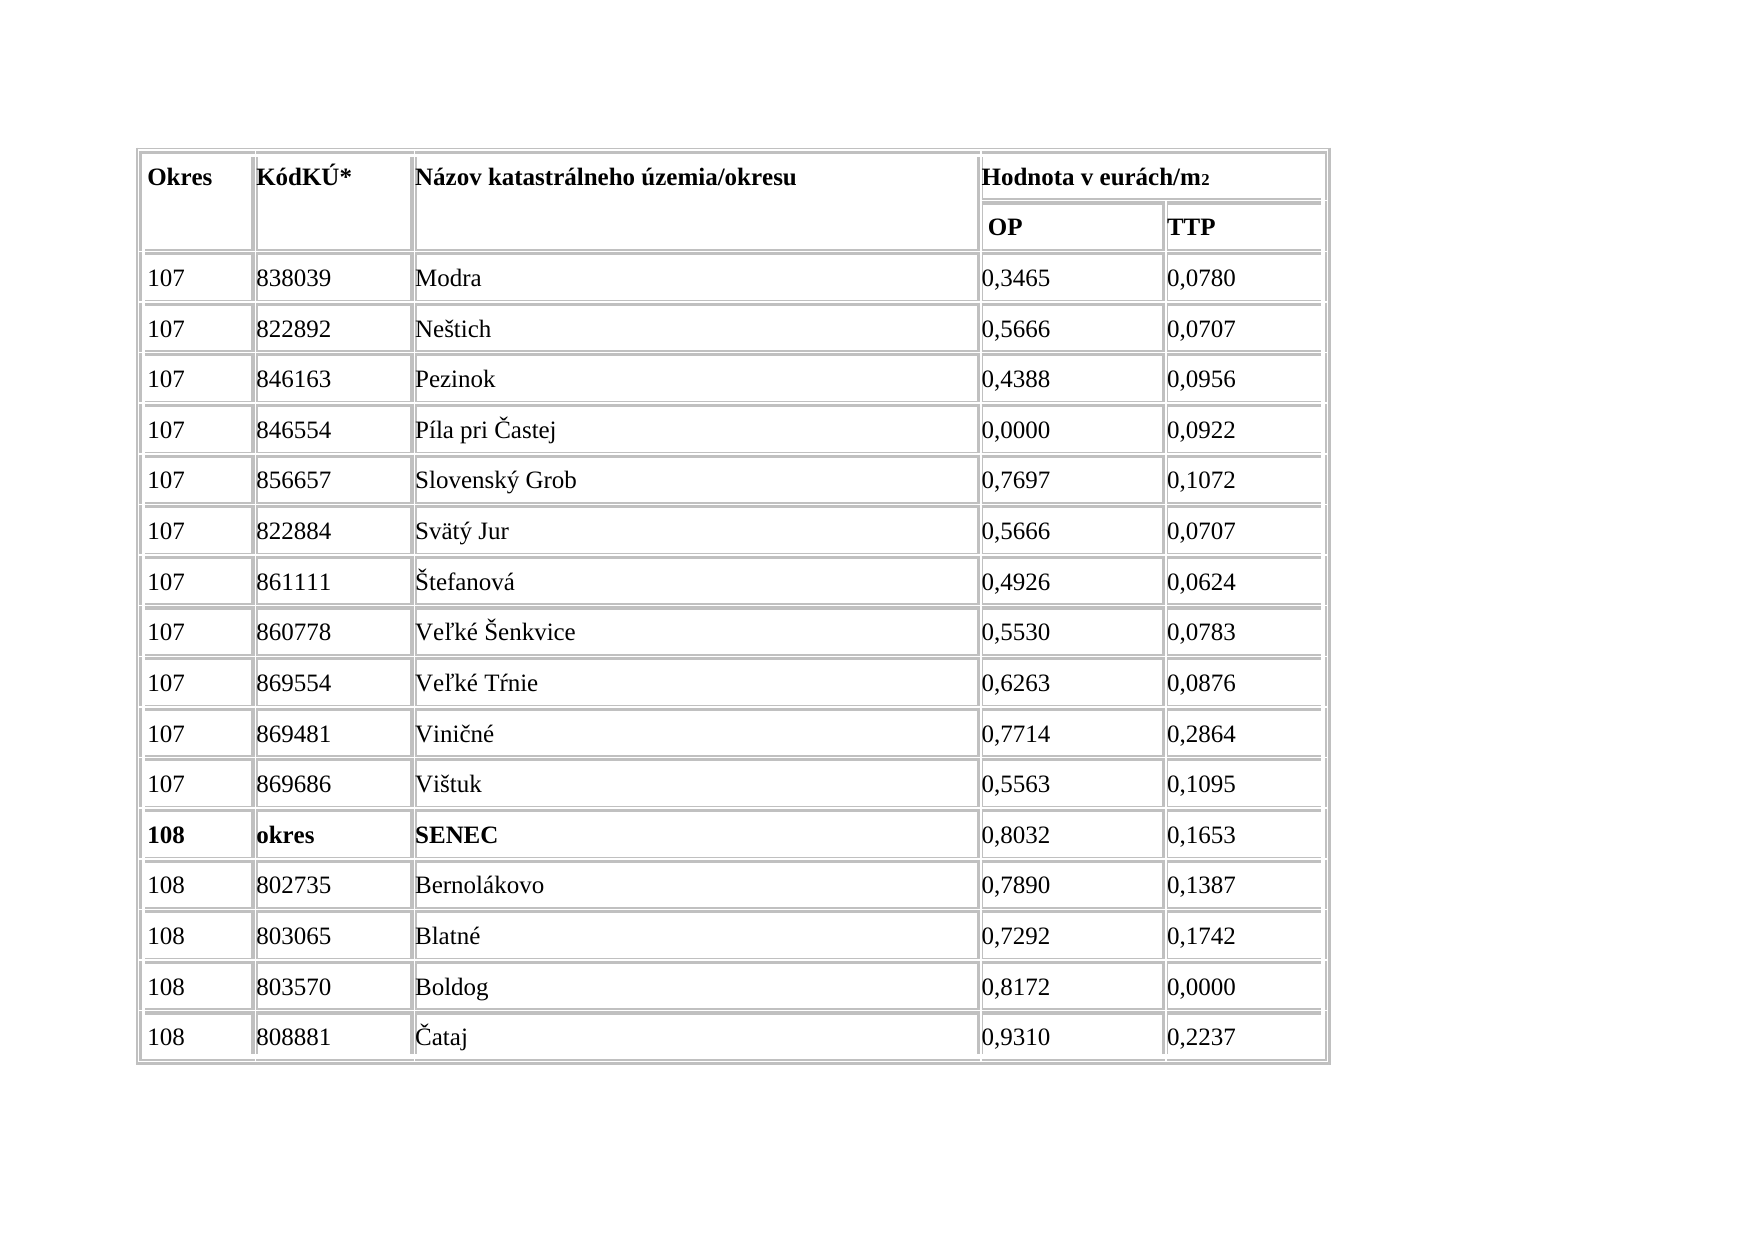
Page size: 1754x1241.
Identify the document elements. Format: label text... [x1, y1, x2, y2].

table_cell 0,0922 [1165, 401, 1328, 451]
table_header Okres [142, 154, 254, 249]
table_cell 107 [139, 603, 254, 654]
table_cell 822884 [258, 508, 410, 553]
table_cell 107 [139, 451, 254, 502]
table_cell 0,7890 [983, 863, 1162, 907]
table_cell 0,7292 [983, 913, 1162, 958]
table_cell 0,7697 [983, 458, 1162, 502]
table_cell 0,3465 [983, 255, 1162, 299]
table_cell Čataj [414, 1008, 980, 1059]
table_cell 0,1742 [1165, 907, 1328, 958]
table_cell 0,8172 [983, 964, 1162, 1008]
table_cell okres [258, 812, 410, 856]
table_cell Štefanová [417, 559, 977, 603]
table_cell Veľké Tŕnie [417, 660, 977, 704]
table_cell Pezinok [417, 356, 977, 401]
table_cell 0,2237 [1165, 1008, 1328, 1059]
table_cell 803065 [258, 913, 410, 958]
table_cell 869481 [258, 711, 410, 755]
table_cell 846554 [258, 407, 410, 451]
table_cell 0,1072 [1165, 451, 1328, 502]
table_cell 0,0783 [1165, 603, 1328, 654]
table_cell 803570 [258, 964, 410, 1008]
table_cell 0,2864 [1165, 705, 1328, 755]
table_cell Modra [417, 255, 977, 299]
table_cell Veľké Šenkvice [417, 610, 977, 654]
table_cell 108 [139, 907, 254, 958]
table_cell 0,0876 [1165, 654, 1328, 704]
table_cell 0,8032 [983, 812, 1162, 856]
table_cell 108 [139, 1008, 254, 1059]
table_cell TTP [1165, 198, 1328, 249]
table_cell Vištuk [417, 761, 977, 806]
table_cell 108 [139, 806, 254, 856]
table_cell 107 [139, 553, 254, 603]
table_cell 0,0624 [1165, 553, 1328, 603]
table_cell 0,9310 [980, 1008, 1165, 1059]
table_cell 0,4926 [983, 559, 1162, 603]
table_cell 0,5666 [983, 306, 1162, 350]
table_header Hodnota v eurách/m2 [980, 149, 1328, 198]
table_cell 0,1653 [1165, 806, 1328, 856]
table_cell 0,0000 [983, 407, 1162, 451]
table_cell 869554 [258, 660, 410, 704]
table_cell 0,1095 [1165, 755, 1328, 806]
table_cell 0,0707 [1165, 300, 1328, 350]
table_cell Neštich [417, 306, 977, 350]
table_cell OP [983, 205, 1162, 249]
table_cell Boldog [417, 964, 977, 1008]
table_cell Blatné [417, 913, 977, 958]
table_cell 108 [139, 856, 254, 907]
table_cell 808881 [255, 1008, 413, 1059]
table_cell 107 [139, 705, 254, 755]
table_cell 107 [139, 350, 254, 401]
table_cell 838039 [258, 255, 410, 299]
table_cell 0,5666 [983, 508, 1162, 553]
table_cell Svätý Jur [417, 508, 977, 553]
table_cell 0,1387 [1165, 856, 1328, 907]
table_cell 861111 [258, 559, 410, 603]
table_cell 0,5530 [983, 610, 1162, 654]
table_cell Viničné [417, 711, 977, 755]
table_cell Bernolákovo [417, 863, 977, 907]
table_cell 107 [139, 401, 254, 451]
table_cell 0,7714 [983, 711, 1162, 755]
table_cell 0,6263 [983, 660, 1162, 704]
table_cell 107 [139, 654, 254, 704]
table_cell SENEC [417, 812, 977, 856]
table_header Názov katastrálneho územia/okresu [414, 149, 980, 249]
table_cell 107 [139, 755, 254, 806]
table_cell Píla pri Častej [417, 407, 977, 451]
table_cell 0,5563 [983, 761, 1162, 806]
table_cell 802735 [258, 863, 410, 907]
table_cell 856657 [258, 458, 410, 502]
table_cell 822892 [258, 306, 410, 350]
table_cell 0,0956 [1165, 350, 1328, 401]
table_cell 107 [139, 502, 254, 553]
table_header KódKÚ* [255, 149, 413, 249]
table_cell 107 [139, 300, 254, 350]
table_cell 0,0780 [1165, 249, 1328, 299]
table_cell 0,4388 [983, 356, 1162, 401]
table_cell 0,0000 [1165, 958, 1328, 1008]
table_cell Slovenský Grob [417, 458, 977, 502]
table_cell 860778 [258, 610, 410, 654]
table_cell 869686 [258, 761, 410, 806]
table_cell 0,0707 [1165, 502, 1328, 553]
table_cell 108 [139, 958, 254, 1008]
table_cell 107 [139, 249, 254, 299]
table_cell 846163 [258, 356, 410, 401]
